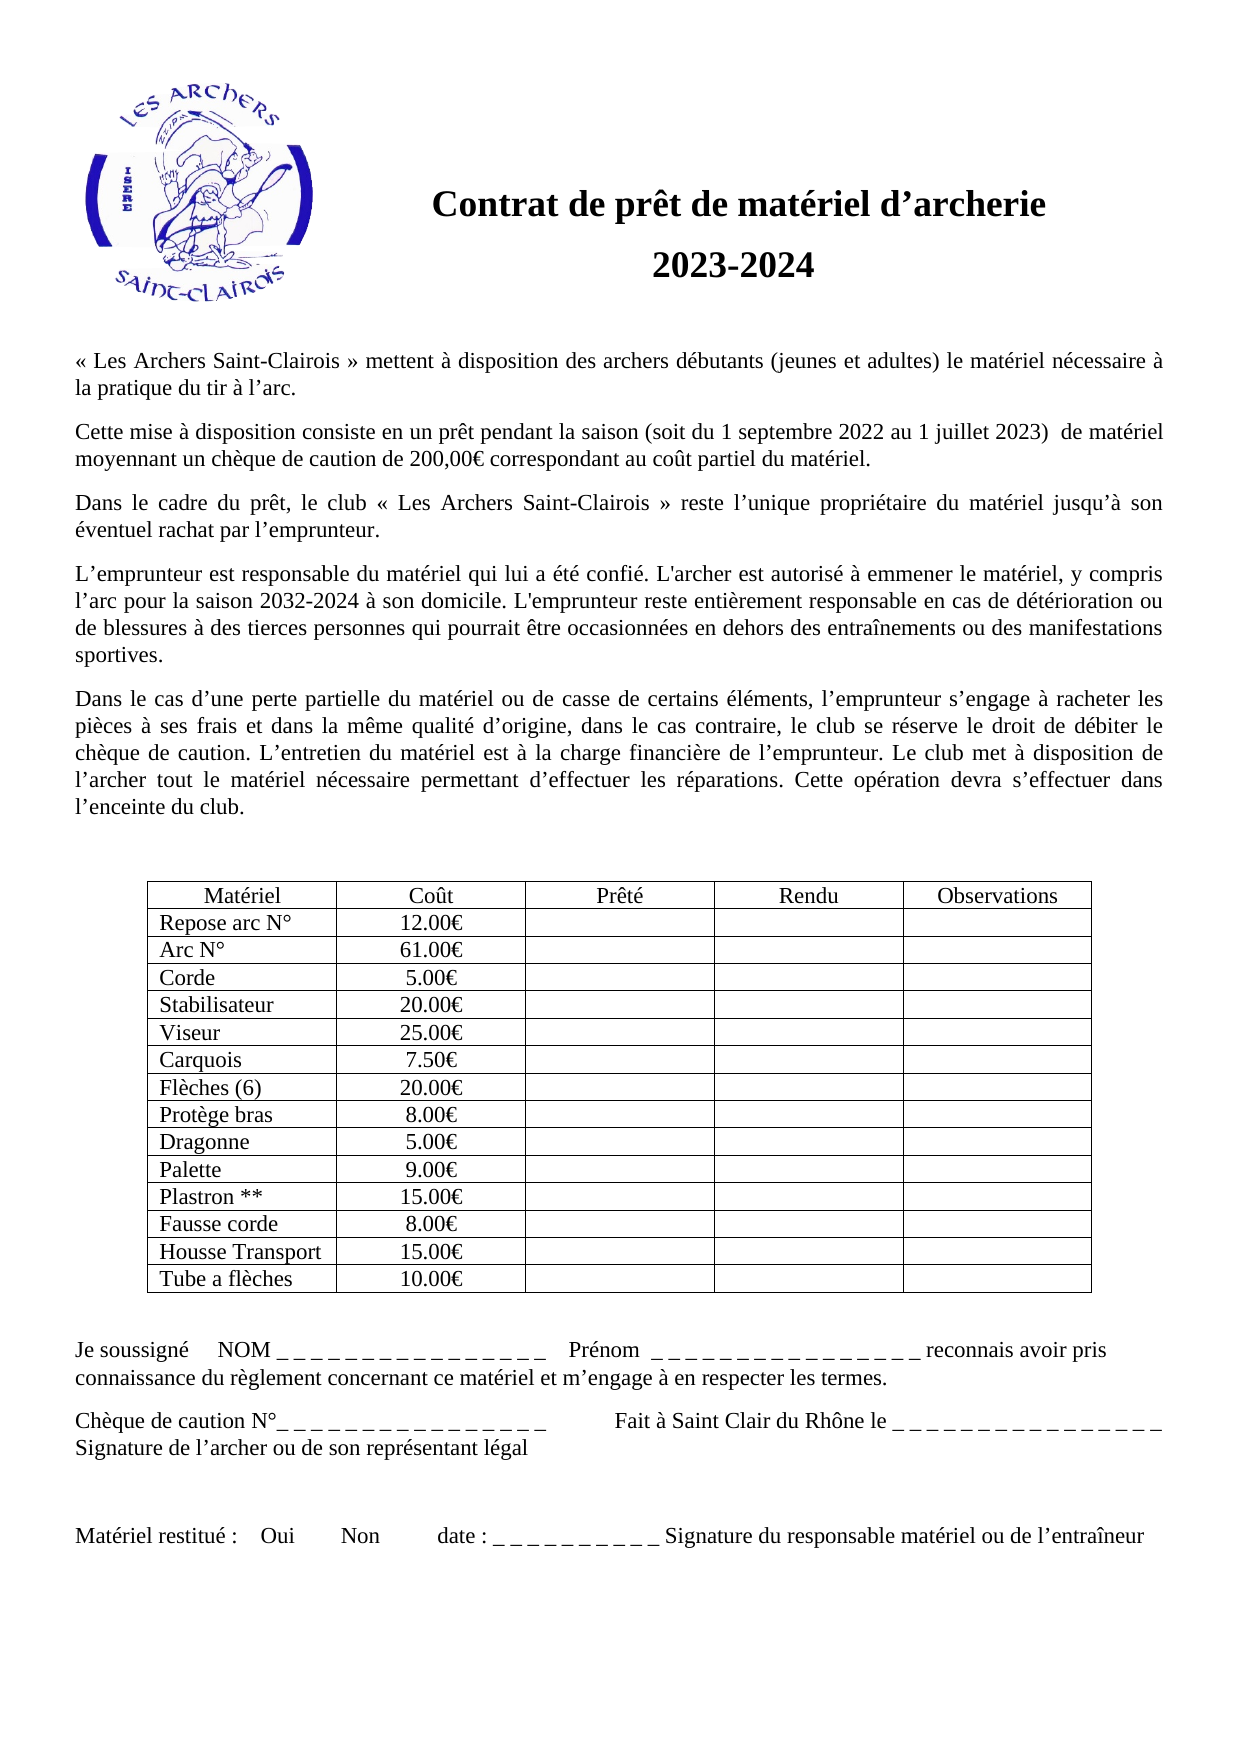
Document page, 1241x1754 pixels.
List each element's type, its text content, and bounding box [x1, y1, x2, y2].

table_cell [526, 1211, 714, 1237]
table_cell [904, 1265, 1091, 1292]
table_cell 9.00€ [337, 1156, 525, 1182]
table_cell [715, 1101, 903, 1127]
table_cell [715, 1019, 903, 1045]
table_cell [526, 964, 714, 990]
table_cell Dragonne [148, 1128, 336, 1155]
table_header Prêté [526, 882, 714, 908]
table_cell [715, 1128, 903, 1155]
table_header Coût [337, 882, 525, 908]
table_cell 8.00€ [337, 1101, 525, 1127]
table_cell Plastron ** [148, 1183, 336, 1209]
table_cell [904, 1156, 1091, 1182]
table_cell Flèches (6) [148, 1074, 336, 1100]
table_cell [715, 909, 903, 936]
table_cell [526, 937, 714, 963]
table_cell 5.00€ [337, 1128, 525, 1155]
table_cell Fausse corde [148, 1211, 336, 1237]
text L’emprunteur est responsable du matériel qui lui a été confié. L'archer est autorisé à emmener le matériel, y compris l’arc pour la saison 2032-2024 à son domicile. L'emprunteur reste entièrement responsable en cas de détérioration ou de blessures à des tierces personnes qui pourrait être occasionnées en dehors des entraînements ou des manifestations sportives. [75, 560, 1165, 667]
table_cell [904, 1074, 1091, 1100]
table_cell [904, 1101, 1091, 1127]
table_cell Repose arc N° [148, 909, 336, 936]
table_cell [526, 1156, 714, 1182]
table_cell [715, 1238, 903, 1264]
table_cell Viseur [148, 1019, 336, 1045]
table_cell [526, 1183, 714, 1209]
text 2023-2024 [75, 243, 1165, 286]
text Cette mise à disposition consiste en un prêt pendant la saison (soit du 1 septembre 2022 au 1 juillet 2023) de matériel moyennant un chèque de caution de 200,00€ correspondant au coût partiel du matériel. [75, 418, 1165, 472]
table_cell [904, 1019, 1091, 1045]
table_cell 20.00€ [337, 991, 525, 1018]
table_cell [904, 964, 1091, 990]
table_cell [526, 1101, 714, 1127]
table_cell [715, 1183, 903, 1209]
text Je soussigné NOM _ _ _ _ _ _ _ _ _ _ _ _ _ _ _ _ Prénom _ _ _ _ _ _ _ _ _ _ _ _ _ _ _ _ reconnais avoir pris connaissance du règlement concernant ce matériel et m’engage à en respecter les termes. [75, 1336, 1165, 1390]
table_cell 10.00€ [337, 1265, 525, 1292]
table_cell [715, 964, 903, 990]
table_cell [526, 1074, 714, 1100]
table_cell [715, 1046, 903, 1072]
table_cell [904, 1046, 1091, 1072]
table_cell Stabilisateur [148, 991, 336, 1018]
table_cell [715, 991, 903, 1018]
table_cell Housse Transport [148, 1238, 336, 1264]
table_cell [715, 1211, 903, 1237]
table_cell 15.00€ [337, 1238, 525, 1264]
table_cell Palette [148, 1156, 336, 1182]
table_cell Tube a flèches [148, 1265, 336, 1292]
text Contrat de prêt de matériel d’archerie [75, 182, 1165, 225]
table_cell Arc N° [148, 937, 336, 963]
table_cell 7.50€ [337, 1046, 525, 1072]
table_cell 15.00€ [337, 1183, 525, 1209]
table_cell 61.00€ [337, 937, 525, 963]
table_cell [904, 991, 1091, 1018]
table_cell [715, 937, 903, 963]
table_cell [904, 1238, 1091, 1264]
table_cell [904, 937, 1091, 963]
table_cell [526, 1265, 714, 1292]
table_cell [904, 1128, 1091, 1155]
table_cell [526, 1128, 714, 1155]
text « Les Archers Saint-Clairois » mettent à disposition des archers débutants (jeunes et adultes) le matériel nécessaire à la pratique du tir à l’arc. [75, 347, 1165, 401]
table_cell 20.00€ [337, 1074, 525, 1100]
table_cell 5.00€ [337, 964, 525, 990]
table_cell [526, 991, 714, 1018]
table_header Observations [904, 882, 1091, 908]
table_cell [715, 1265, 903, 1292]
table_cell [526, 909, 714, 936]
table_cell [904, 1183, 1091, 1209]
table_cell [715, 1074, 903, 1100]
text Chèque de caution N°_ _ _ _ _ _ _ _ _ _ _ _ _ _ _ _ Fait à Saint Clair du Rhône le _ _ _ _ _ _ _ _ _ _ _ _ _ _ _ _ Signature de l’archer ou de son représentant légal [75, 1407, 1165, 1461]
table_cell 8.00€ [337, 1211, 525, 1237]
text Dans le cas d’une perte partielle du matériel ou de casse de certains éléments, l’emprunteur s’engage à racheter les pièces à ses frais et dans la même qualité d’origine, dans le cas contraire, le club se réserve le droit de débiter le chèque de caution. L’entretien du matériel est à la charge financière de l’emprunteur. Le club met à disposition de l’archer tout le matériel nécessaire permettant d’effectuer les réparations. Cette opération devra s’effectuer dans l’enceinte du club. [75, 685, 1165, 819]
table_cell Carquois [148, 1046, 336, 1072]
table_cell 25.00€ [337, 1019, 525, 1045]
table_cell Corde [148, 964, 336, 990]
table_header Rendu [715, 882, 903, 908]
table_cell [526, 1238, 714, 1264]
table_cell [904, 909, 1091, 936]
text Matériel restitué : Oui Non date : _ _ _ _ _ _ _ _ _ _ Signature du responsable matériel ou de l’entraîneur [75, 1522, 1165, 1548]
text Dans le cadre du prêt, le club « Les Archers Saint-Clairois » reste l’unique propriétaire du matériel jusqu’à son éventuel rachat par l’emprunteur. [75, 489, 1165, 542]
table_header Matériel [148, 882, 336, 908]
table_cell Protège bras [148, 1101, 336, 1127]
table_cell [526, 1046, 714, 1072]
table_cell [715, 1156, 903, 1182]
table_cell 12.00€ [337, 909, 525, 936]
table_cell [904, 1211, 1091, 1237]
table_cell [526, 1019, 714, 1045]
